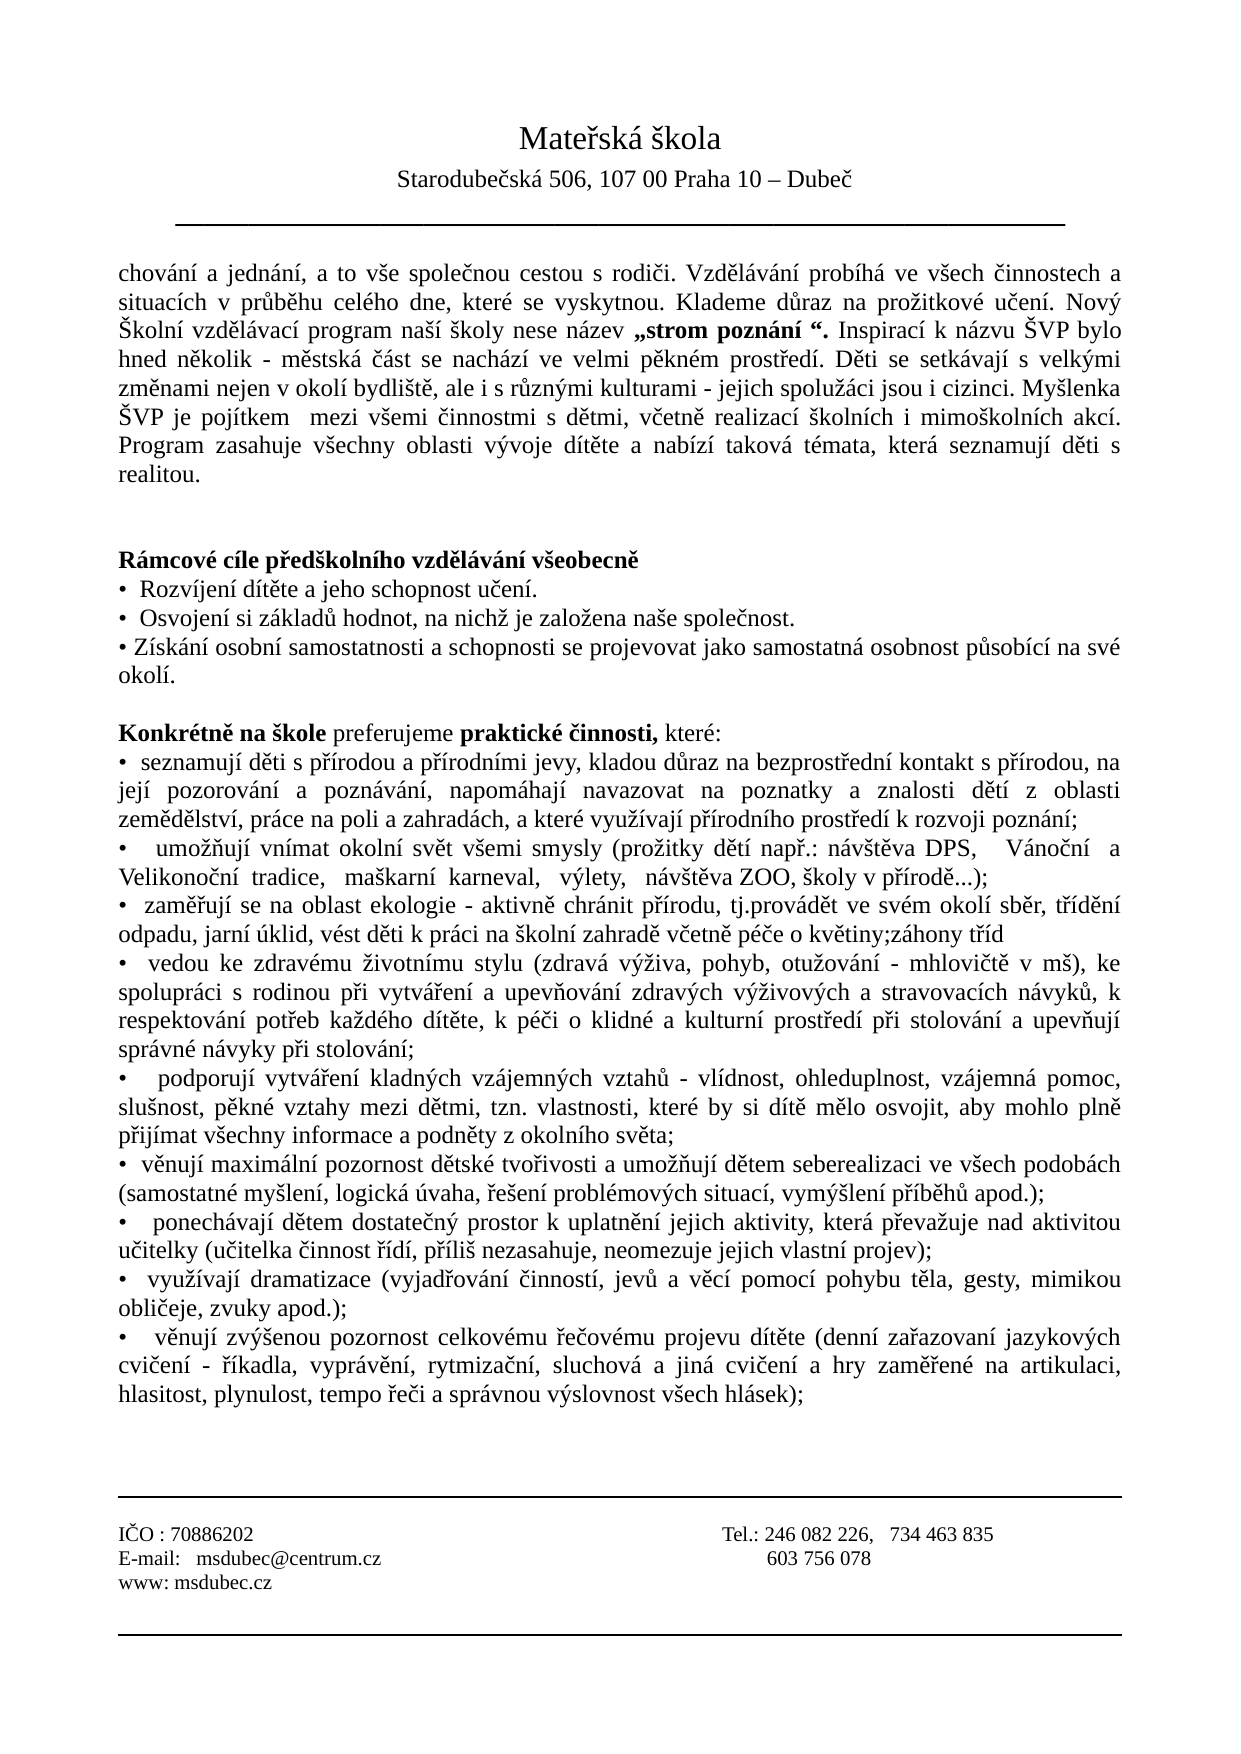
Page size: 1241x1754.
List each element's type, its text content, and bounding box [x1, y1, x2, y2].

text • využívají dramatizace (vyjadřování činností, jevů a věcí pomocí pohybu těla, gesty, mimikou obličeje, zvuky apod.); [118, 1264, 1122, 1322]
text • seznamují děti s přírodou a přírodními jevy, kladou důraz na bezprostřední kontakt s přírodou, na její pozorování a poznávání, napomáhají navazovat na poznatky a znalosti dětí z oblasti zemědělství, práce na poli a zahradách, a které využívají přírodního prostředí k rozvoji poznání; [118, 747, 1122, 833]
text • ponechávají dětem dostatečný prostor k uplatnění jejich aktivity, která převažuje nad aktivitou učitelky (učitelka činnost řídí, příliš nezasahuje, neomezuje jejich vlastní projev); [118, 1207, 1122, 1264]
text chování a jednání, a to vše společnou cestou s rodiči. Vzdělávání probíhá ve všech činnostech a situacích v průběhu celého dne, které se vyskytnou. Klademe důraz na prožitkové učení. Nový Školní vzdělávací program naší školy nese název „strom poznání “. Inspirací k názvu ŠVP bylo hned několik - městská část se nachází ve velmi pěkném prostředí. Děti se setkávají s velkými změnami nejen v okolí bydliště, ale i s různými kulturami - jejich spolužáci jsou i cizinci. Myšlenka ŠVP je pojítkem mezi všemi činnostmi s dětmi, včetně realizací školních i mimoškolních akcí. Program zasahuje všechny oblasti vývoje dítěte a nabízí taková témata, která seznamují děti s realitou. [118, 258, 1122, 488]
text • Rozvíjení dítěte a jeho schopnost učení. [118, 574, 1122, 603]
text • Osvojení si základů hodnot, na nichž je založena naše společnost. [118, 603, 1122, 632]
text • podporují vytváření kladných vzájemných vztahů - vlídnost, ohleduplnost, vzájemná pomoc, slušnost, pěkné vztahy mezi dětmi, tzn. vlastnosti, které by si dítě mělo osvojit, aby mohlo plně přijímat všechny informace a podněty z okolního světa; [118, 1063, 1122, 1149]
text • zaměřují se na oblast ekologie - aktivně chránit přírodu, tj.provádět ve svém okolí sběr, třídění odpadu, jarní úklid, vést děti k práci na školní zahradě včetně péče o květiny;záhony tříd [118, 890, 1122, 948]
text • umožňují vnímat okolní svět všemi smysly (prožitky dětí např.: návštěva DPS, Vánoční a Velikonoční tradice, maškarní karneval, výlety, návštěva ZOO, školy v přírodě...); [118, 833, 1122, 890]
text • věnují maximální pozornost dětské tvořivosti a umožňují dětem seberealizaci ve všech podobách (samostatné myšlení, logická úvaha, řešení problémových situací, vymýšlení příběhů apod.); [118, 1149, 1122, 1207]
text • vedou ke zdravému životnímu stylu (zdravá výživa, pohyb, otužování - mhlovičtě v mš), ke spolupráci s rodinou při vytváření a upevňování zdravých výživových a stravovacích návyků, k respektování potřeb každého dítěte, k péči o klidné a kulturní prostředí při stolování a upevňují správné návyky při stolování; [118, 948, 1122, 1063]
text • věnují zvýšenou pozornost celkovému řečovému projevu dítěte (denní zařazovaní jazykových cvičení - říkadla, vyprávění, rytmizační, sluchová a jiná cvičení a hry zaměřené na artikulaci, hlasitost, plynulost, tempo řeči a správnou výslovnost všech hlásek); [118, 1322, 1122, 1408]
text Konkrétně na škole preferujeme praktické činnosti, které: [118, 718, 1122, 747]
text • Získání osobní samostatnosti a schopnosti se projevovat jako samostatná osobnost působící na své okolí. [118, 632, 1122, 689]
text Rámcové cíle předškolního vzdělávání všeobecně [118, 545, 1122, 574]
